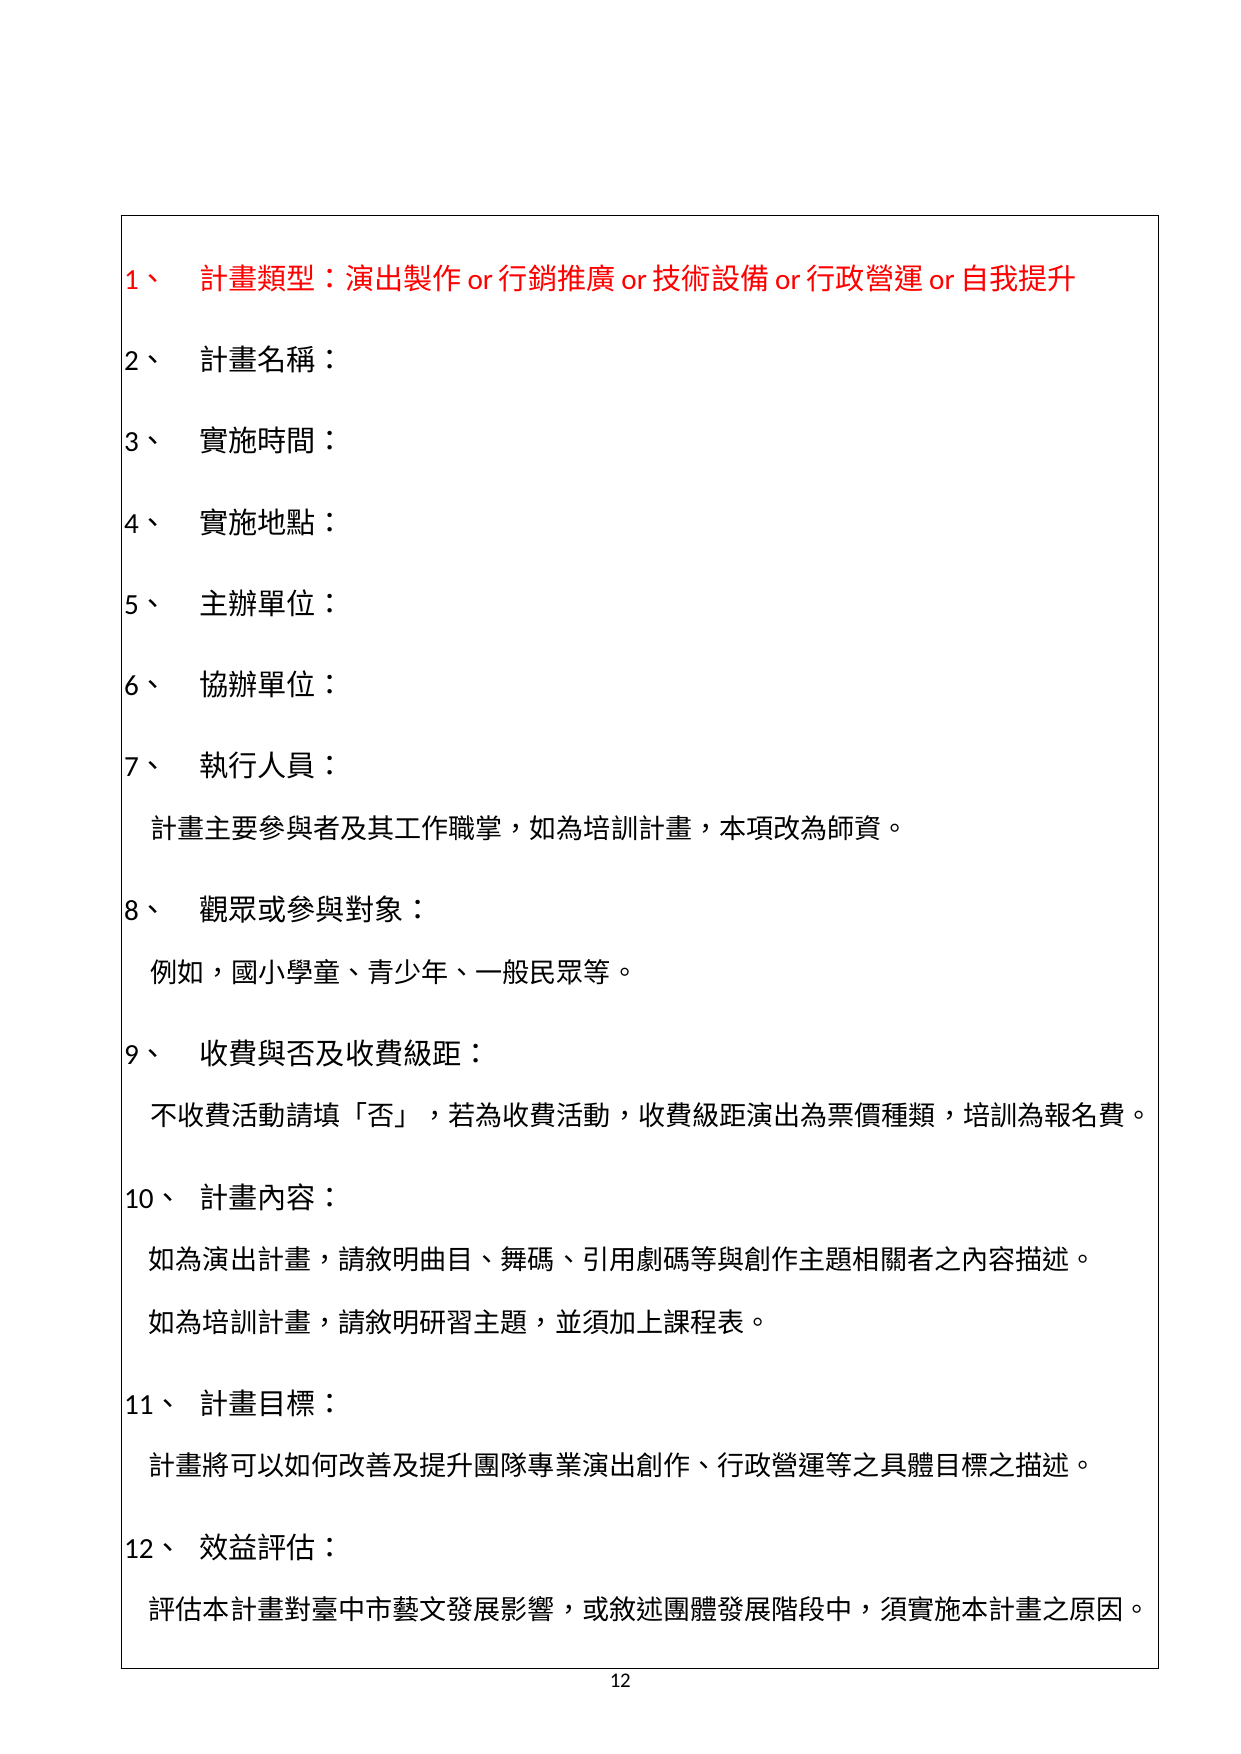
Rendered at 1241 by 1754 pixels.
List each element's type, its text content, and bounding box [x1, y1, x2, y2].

table_cell 計畫類型：演出製作or行銷推廣or技術設備or行政營運or自我提升 計畫名稱： 實施時間： 實施地點： 主辦單位： 協辦單位： 執行人員： 計畫主要參與者及其工作職掌，如為培訓計畫，本項改為師資。 觀眾或參與對象： 例如，國小學童、青少年、一般民眾等。 收費與否及收費級距： 不收費活動請填「否」，若為收費活動，收費級距演出為票價種類，培訓為報名費。 計畫內容： 如為演出計畫，請敘明曲目、舞碼、引用劇碼等與創作主題相關者之內容描述。 如為培訓計畫，請敘明研習主題，並須加上課程表。 計畫目標： 計畫將可以如何改善及提升團隊專業演出創作、行政營運等之具體目標之描述。 效益評估： 評估本計畫對臺中市藝文發展影響，或敘述團體發展階段中，須實施本計畫之原因。 [122, 216, 1158, 1668]
